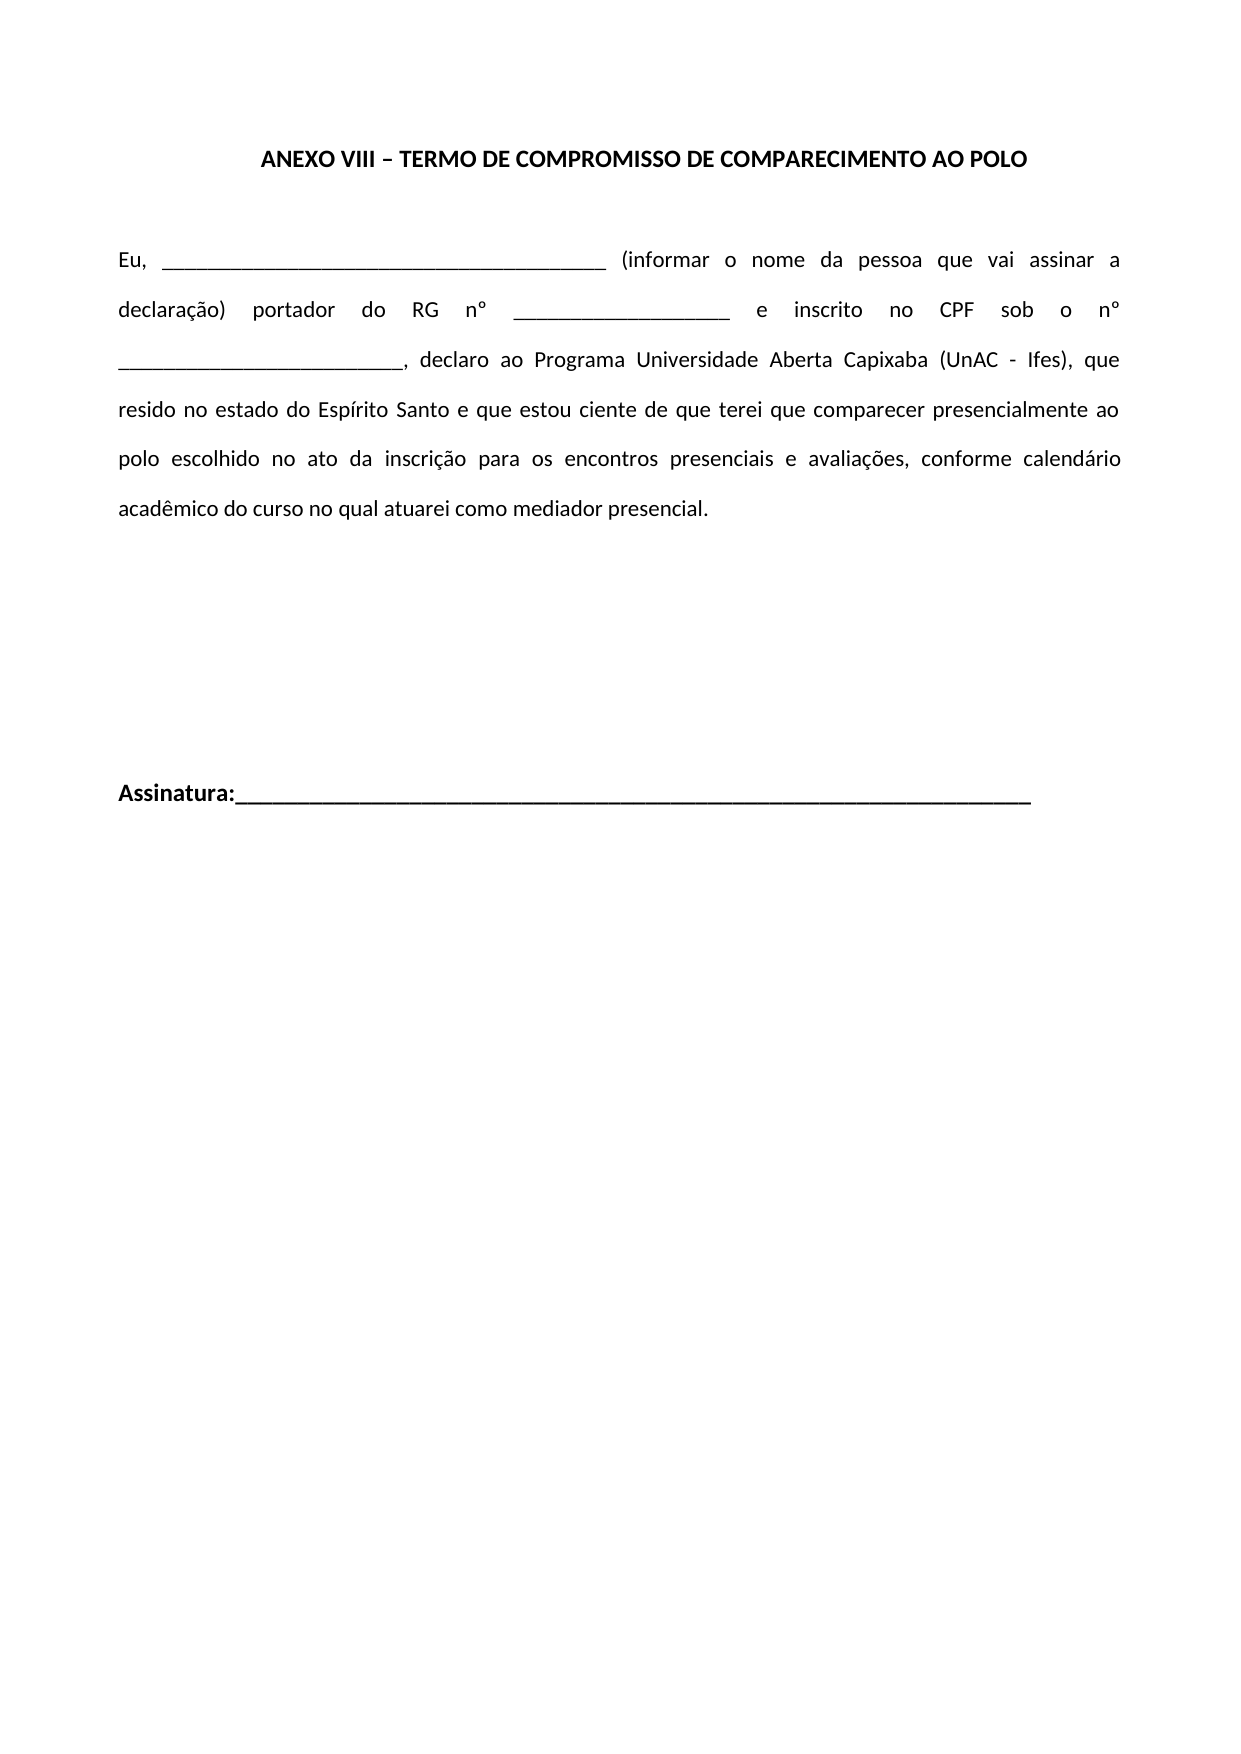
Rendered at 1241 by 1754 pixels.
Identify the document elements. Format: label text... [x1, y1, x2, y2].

text ANEXO VIII – TERMO DE COMPROMISSO DE COMPARECIMENTO AO POLO [166, 143, 1122, 174]
text Assinatura:________________________________________________________________ [118, 777, 1122, 807]
text Eu, _______________________________________ (informar o nome da pessoa que vai assinar a declaração) portador do RG nº ___________________ e inscrito no CPF sob o nº _________________________, declaro ao Programa Universidade Aberta Capixaba (UnAC - Ifes), que resido no estado do Espírito Santo e que estou ciente de que terei que comparecer presencialmente ao polo escolhido no ato da inscrição para os encontros presenciais e avaliações, conforme calendário acadêmico do curso no qual atuarei como mediador presencial. [118, 245, 1122, 522]
